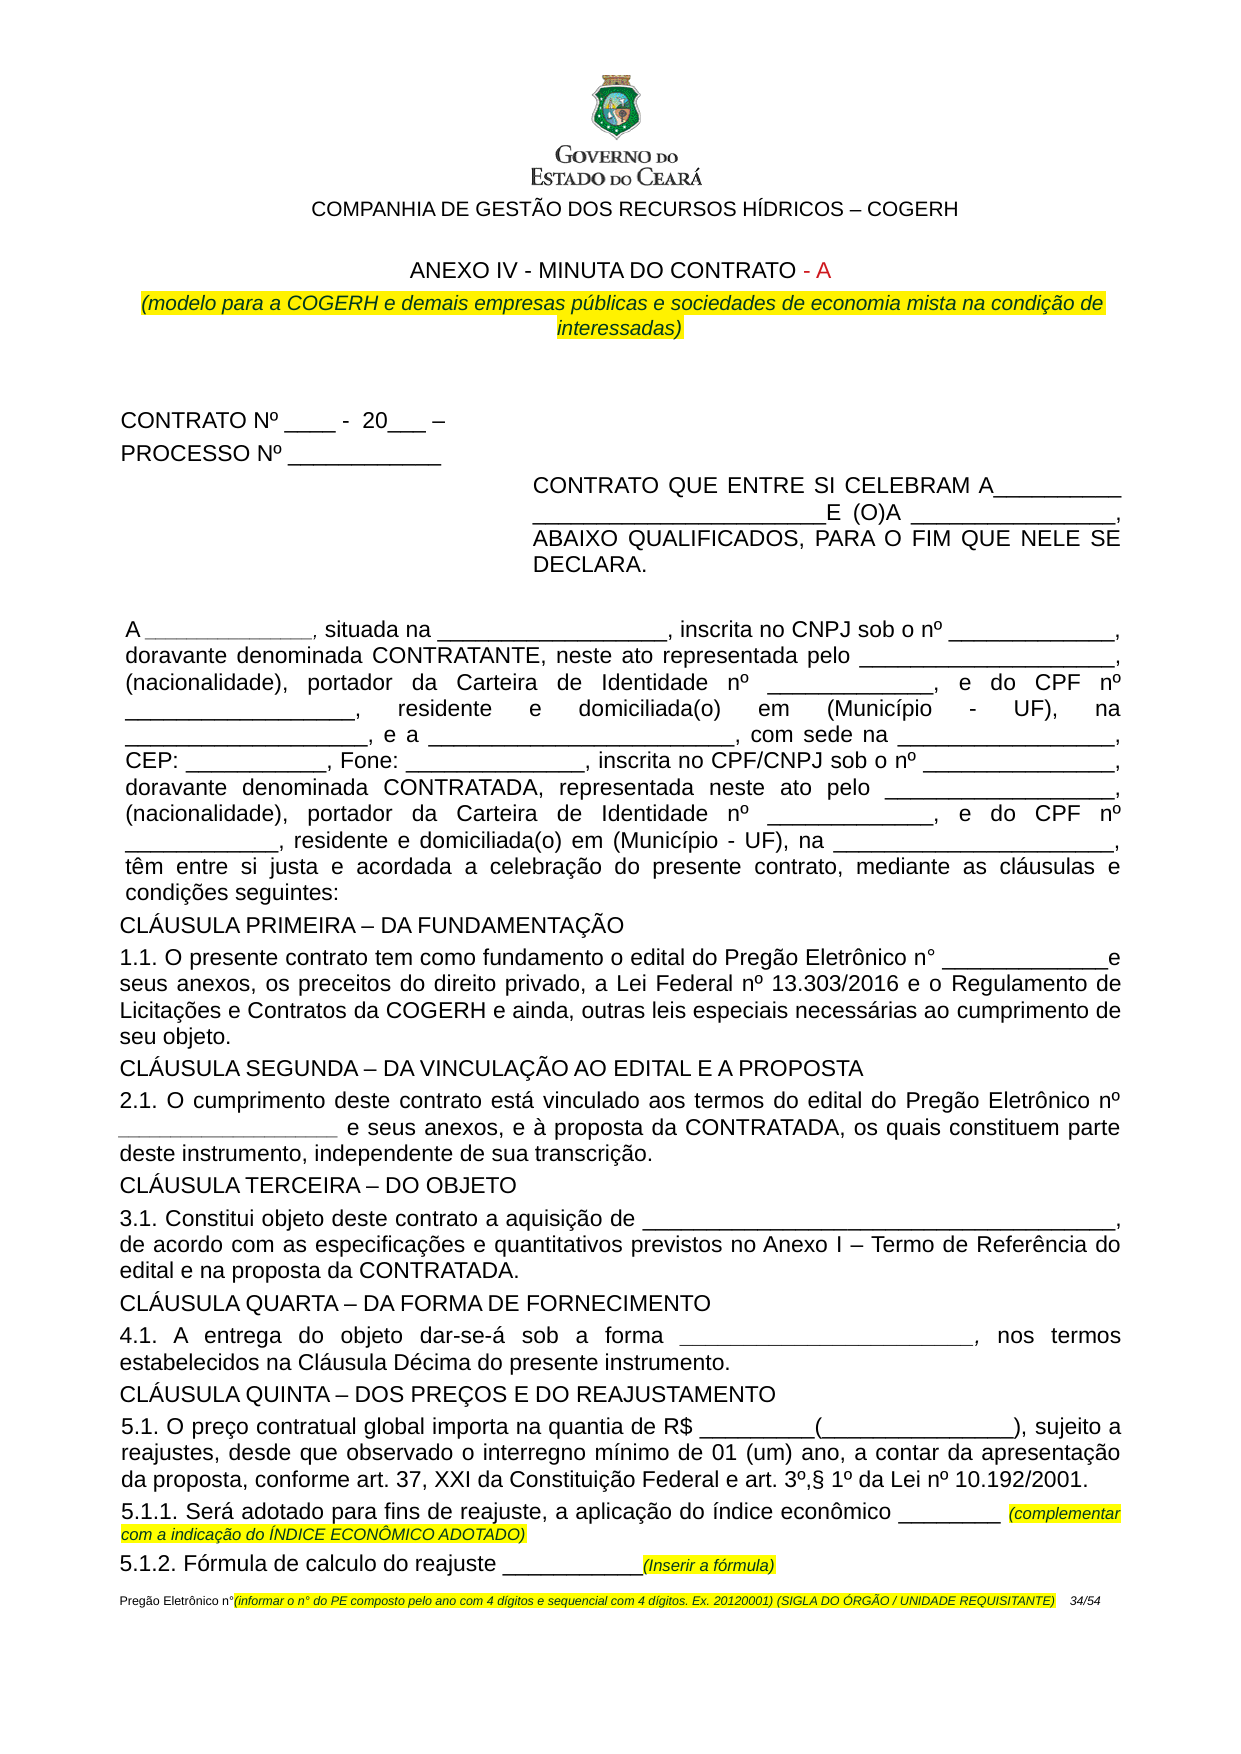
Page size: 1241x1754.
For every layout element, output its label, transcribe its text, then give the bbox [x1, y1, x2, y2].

text 3.1. Constitui objeto deste contrato a aquisição de _____________________________________, de acordo com as especificações e quantitativos previstos no Anexo I – Termo de Referência do edital e na proposta da CONTRATADA. [119, 1205, 1121, 1284]
text CLÁUSULA QUARTA – DA FORMA DE FORNECIMENTO [119, 1290, 1121, 1316]
text 4.1. A entrega do objeto dar-se-á sob a forma _______________________, nos termos estabelecidos na Cláusula Décima do presente instrumento. [119, 1322, 1121, 1375]
text 5.1.2. Fórmula de calculo do reajuste ___________(Inserir a fórmula) [119, 1549, 1121, 1576]
text PROCESSO Nº ____________ [120, 440, 1121, 466]
text CONTRATO QUE ENTRE SI CELEBRAM A__________ _______________________E (O)A ________________, ABAIXO QUALIFICADOS, PARA O FIM QUE NELE SE DECLARA. [533, 472, 1121, 577]
text A ________________, situada na __________________, inscrita no CNPJ sob o nº _____________, doravante denominada CONTRATANTE, neste ato representada pelo ____________________, (nacionalidade), portador da Carteira de Identidade nº _____________, e do CPF nº __________________, residente e domiciliada(o) em (Município - UF), na ___________________, e a ________________________, com sede na _________________, CEP: ___________, Fone: ______________, inscrita no CPF/CNPJ sob o nº _______________, doravante denominada CONTRATADA, representada neste ato pelo __________________, (nacionalidade), portador da Carteira de Identidade nº _____________, e do CPF nº ____________, residente e domiciliada(o) em (Município - UF), na ______________________, têm entre si justa e acordada a celebração do presente contrato, mediante as cláusulas e condições seguintes: [125, 616, 1121, 906]
text CLÁUSULA TERCEIRA – DO OBJETO [119, 1172, 1121, 1199]
text 5.1. O preço contratual global importa na quantia de R$ _________(_______________), sujeito a reajustes, desde que observado o interregno mínimo de 01 (um) ano, a contar da apresentação da proposta, conforme art. 37, XXI da Constituição Federal e art. 3º,§ 1º da Lei nº 10.192/2001. [121, 1413, 1121, 1492]
text CLÁUSULA PRIMEIRA – DA FUNDAMENTAÇÃO [119, 912, 1121, 938]
text 1.1. O presente contrato tem como fundamento o edital do Pregão Eletrônico n° _____________e seus anexos, os preceitos do direito privado, a Lei Federal nº 13.303/2016 e o Regulamento de Licitações e Contratos da COGERH e ainda, outras leis especiais necessárias ao cumprimento de seu objeto. [119, 944, 1121, 1049]
text CONTRATO Nº ____ - 20___ – [120, 407, 1121, 434]
text ANEXO IV - MINUTA DO CONTRATO - A [119, 257, 1121, 283]
text (modelo para a COGERH e demais empresas públicas e sociedades de economia mista na condição de interessadas) [119, 289, 1121, 339]
text CLÁUSULA SEGUNDA – DA VINCULAÇÃO AO EDITAL E A PROPOSTA [119, 1055, 1121, 1082]
text 5.1.1. Será adotado para fins de reajuste, a aplicação do índice econômico ________ (complementar com a indicação do ÍNDICE ECONÔMICO ADOTADO) [121, 1498, 1121, 1543]
text CLÁUSULA QUINTA – DOS PREÇOS E DO REAJUSTAMENTO [119, 1381, 1121, 1407]
text 2.1. O cumprimento deste contrato está vinculado aos termos do edital do Pregão Eletrônico nº _____________________ e seus anexos, e à proposta da CONTRATADA, os quais constituem parte deste instrumento, independente de sua transcrição. [119, 1087, 1121, 1167]
